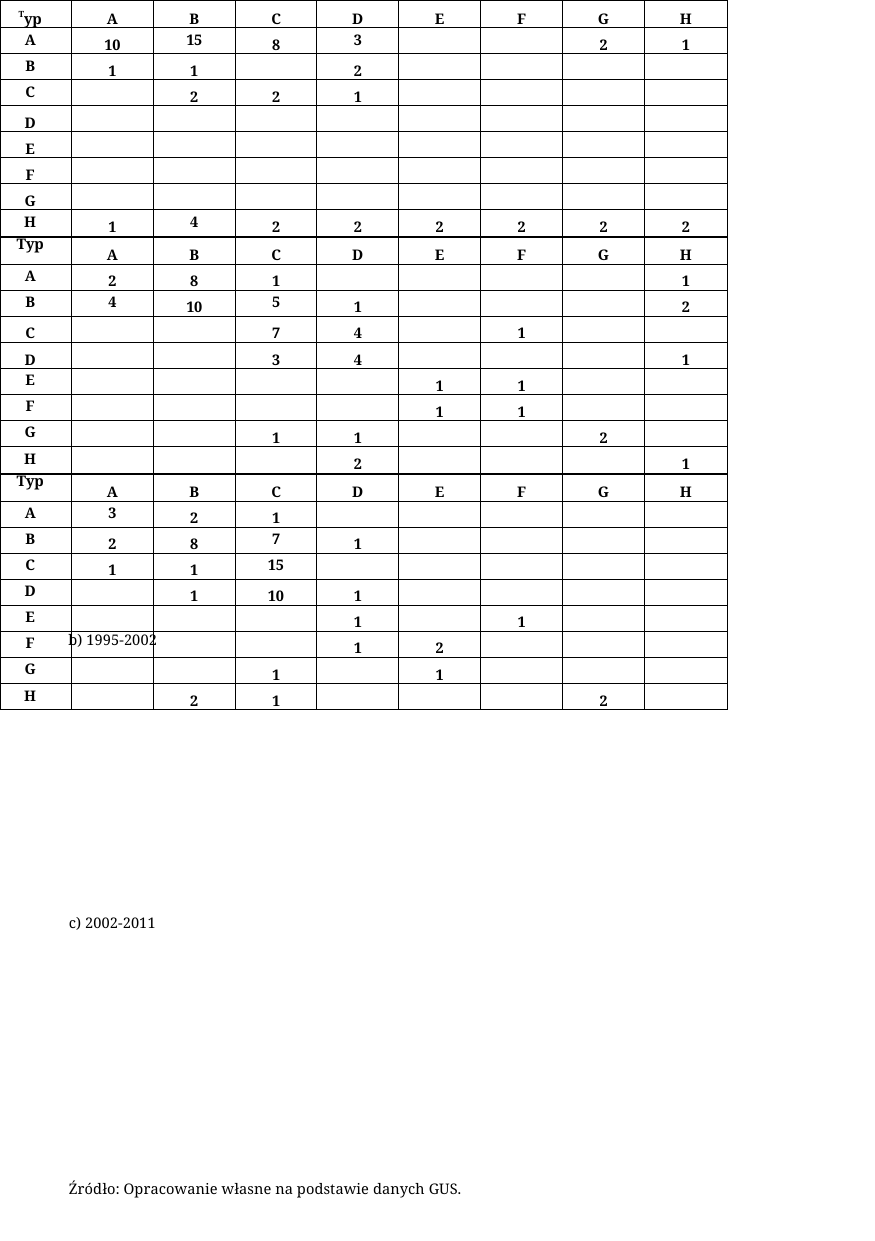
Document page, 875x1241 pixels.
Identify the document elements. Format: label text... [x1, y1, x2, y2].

table_cell [645, 554, 727, 579]
table_cell 1 [236, 265, 316, 290]
table_header H [645, 475, 727, 501]
table_cell [481, 502, 562, 527]
table_cell [563, 580, 644, 605]
table_cell [563, 528, 644, 553]
table_cell [317, 395, 398, 420]
table_cell [481, 132, 562, 157]
text Źródło: Opracowanie własne na podstawie danych GUS. [69, 1183, 462, 1197]
table_cell [236, 395, 316, 420]
table_cell E [1, 132, 71, 157]
table_header H [645, 238, 727, 264]
table_cell 1 [236, 421, 316, 446]
table_cell H [1, 684, 71, 709]
table_cell F [1, 632, 71, 657]
table_cell [72, 632, 153, 657]
table_cell 1 [645, 343, 727, 368]
table_cell [72, 184, 153, 209]
table_cell [154, 132, 235, 157]
table_cell [236, 106, 316, 131]
table_cell [481, 265, 562, 290]
table_cell 1 [645, 447, 727, 472]
table_cell [481, 28, 562, 53]
table_cell [645, 132, 727, 157]
table_cell [317, 184, 398, 209]
table_cell [154, 369, 235, 394]
table_cell D [1, 580, 71, 605]
table_cell [645, 106, 727, 131]
table_cell 1 [317, 632, 398, 657]
table_cell [645, 528, 727, 553]
table_cell [563, 132, 644, 157]
table_cell [481, 291, 562, 316]
table_cell [317, 554, 398, 579]
table_header D [317, 238, 398, 264]
table_cell 2 [317, 210, 398, 236]
table_cell [154, 317, 235, 342]
table_cell [154, 421, 235, 446]
table_cell [481, 447, 562, 472]
table_cell A [1, 28, 71, 53]
table_cell [481, 684, 562, 709]
table_cell 7 [236, 528, 316, 553]
table_cell [399, 28, 480, 53]
table_cell [399, 106, 480, 131]
table_cell [563, 554, 644, 579]
table_cell 2 [563, 28, 644, 53]
table_cell 1 [236, 502, 316, 527]
table_cell [154, 184, 235, 209]
table_cell [645, 158, 727, 183]
table_cell [481, 421, 562, 446]
table_cell 4 [317, 343, 398, 368]
table_cell 8 [154, 528, 235, 553]
table_cell A [1, 265, 71, 290]
table_cell [236, 632, 316, 657]
table_cell [645, 54, 727, 79]
table_cell [563, 369, 644, 394]
table_cell [645, 580, 727, 605]
table_cell D [1, 343, 71, 368]
table_cell B [1, 291, 71, 316]
table_cell 2 [563, 684, 644, 709]
table_cell [481, 54, 562, 79]
table_header B [154, 1, 235, 27]
table_cell [72, 80, 153, 105]
table_cell 1 [481, 317, 562, 342]
table_cell 1 [317, 421, 398, 446]
table_cell [154, 658, 235, 683]
table_cell [645, 658, 727, 683]
table_header A [72, 475, 153, 501]
table_header C [236, 238, 316, 264]
table_cell [236, 184, 316, 209]
table_cell [563, 502, 644, 527]
table_cell [563, 158, 644, 183]
table_cell 1 [154, 54, 235, 79]
table_cell 1 [72, 54, 153, 79]
table_header F [481, 238, 562, 264]
table_cell [645, 606, 727, 631]
table_cell [317, 106, 398, 131]
table_cell 1 [154, 580, 235, 605]
table_cell [481, 632, 562, 657]
table_cell [399, 265, 480, 290]
table_cell [236, 369, 316, 394]
table_cell 4 [72, 291, 153, 316]
table_cell [154, 447, 235, 472]
table_cell [645, 684, 727, 709]
table_cell [72, 395, 153, 420]
table_cell [236, 54, 316, 79]
table_cell [72, 369, 153, 394]
table_cell [72, 158, 153, 183]
table_cell 2 [645, 210, 727, 236]
table_cell [645, 421, 727, 446]
table_cell G [1, 184, 71, 209]
table_cell A [1, 502, 71, 527]
table_header E [399, 238, 480, 264]
table_cell [72, 106, 153, 131]
table_cell [563, 80, 644, 105]
table_cell D [1, 106, 71, 131]
table_cell [399, 528, 480, 553]
table_cell [72, 580, 153, 605]
table_cell 5 [236, 291, 316, 316]
table_cell 10 [236, 580, 316, 605]
table_header E [399, 475, 480, 501]
table_cell [563, 343, 644, 368]
table_cell H [1, 210, 71, 236]
table_cell 1 [317, 80, 398, 105]
table_cell [481, 106, 562, 131]
table_cell [317, 502, 398, 527]
table_cell 1 [399, 395, 480, 420]
table_header F [481, 1, 562, 27]
table_header H [645, 1, 727, 27]
table_cell [236, 447, 316, 472]
table_header C [236, 475, 316, 501]
table_cell 2 [481, 210, 562, 236]
table_cell H [1, 447, 71, 472]
table_header Typ [1, 238, 71, 264]
table_cell 1 [481, 606, 562, 631]
table_header A [72, 238, 153, 264]
table_cell 1 [399, 369, 480, 394]
table_header Typ [1, 475, 71, 501]
table_cell 3 [317, 28, 398, 53]
table_cell 2 [645, 291, 727, 316]
table_cell [399, 80, 480, 105]
table_cell E [1, 369, 71, 394]
table_cell [481, 158, 562, 183]
table_cell 7 [236, 317, 316, 342]
table_cell 2 [399, 632, 480, 657]
table_header Typ [1, 1, 71, 27]
table_cell [481, 184, 562, 209]
table_cell [317, 132, 398, 157]
table_cell [154, 395, 235, 420]
table_cell [154, 158, 235, 183]
table_cell 2 [154, 502, 235, 527]
table_cell C [1, 317, 71, 342]
table_cell [72, 421, 153, 446]
table_cell [399, 184, 480, 209]
table_cell [399, 291, 480, 316]
table_cell 4 [154, 210, 235, 236]
table_cell [481, 658, 562, 683]
table_cell 1 [399, 658, 480, 683]
table_cell 2 [399, 210, 480, 236]
table_cell 8 [236, 28, 316, 53]
table_cell [399, 684, 480, 709]
table_cell [399, 158, 480, 183]
table_cell G [1, 658, 71, 683]
table_cell 1 [72, 554, 153, 579]
table_cell [563, 317, 644, 342]
table_header G [563, 475, 644, 501]
table_cell 1 [154, 554, 235, 579]
table_cell [563, 632, 644, 657]
table_cell B [1, 528, 71, 553]
table_cell 1 [72, 210, 153, 236]
table_cell 15 [236, 554, 316, 579]
table_header B [154, 238, 235, 264]
table_cell 1 [481, 369, 562, 394]
table_cell [317, 684, 398, 709]
table_cell [645, 184, 727, 209]
table_cell 1 [236, 684, 316, 709]
table_cell [317, 265, 398, 290]
table_cell [563, 54, 644, 79]
table_cell [72, 317, 153, 342]
table_cell [317, 369, 398, 394]
table_cell 1 [645, 28, 727, 53]
table_cell [645, 632, 727, 657]
table_cell [645, 395, 727, 420]
table_cell [399, 132, 480, 157]
table_header C [236, 1, 316, 27]
table_cell [645, 502, 727, 527]
table_cell 8 [154, 265, 235, 290]
table_header G [563, 238, 644, 264]
table_cell 4 [317, 317, 398, 342]
table_cell [481, 80, 562, 105]
table_cell G [1, 421, 71, 446]
table_cell [481, 528, 562, 553]
table_cell B [1, 54, 71, 79]
table_cell [154, 606, 235, 631]
table_cell 2 [154, 684, 235, 709]
table_cell 1 [317, 528, 398, 553]
table_cell F [1, 395, 71, 420]
table_cell [481, 554, 562, 579]
table_cell [236, 158, 316, 183]
table_cell [399, 343, 480, 368]
table_cell 2 [154, 80, 235, 105]
table_cell [72, 343, 153, 368]
table_cell [563, 291, 644, 316]
table_header D [317, 475, 398, 501]
table_header A [72, 1, 153, 27]
table_cell C [1, 80, 71, 105]
table_cell 2 [563, 210, 644, 236]
table_cell [481, 580, 562, 605]
table_cell [399, 54, 480, 79]
table_cell 10 [154, 291, 235, 316]
table_cell [563, 106, 644, 131]
table_cell [645, 369, 727, 394]
table_cell [154, 632, 235, 657]
table_cell [317, 158, 398, 183]
table_cell [563, 606, 644, 631]
table_cell 1 [317, 580, 398, 605]
table_cell F [1, 158, 71, 183]
table_cell 2 [563, 421, 644, 446]
table_cell [72, 658, 153, 683]
table_cell [317, 658, 398, 683]
table_header G [563, 1, 644, 27]
table_cell [72, 606, 153, 631]
table_cell [399, 421, 480, 446]
table_cell 2 [72, 528, 153, 553]
table_cell 2 [317, 447, 398, 472]
table_cell [236, 606, 316, 631]
table_cell 2 [236, 210, 316, 236]
table_cell [72, 447, 153, 472]
table_cell 15 [154, 28, 235, 53]
table_cell [399, 502, 480, 527]
table_cell [399, 580, 480, 605]
table_cell [72, 684, 153, 709]
table_cell [563, 447, 644, 472]
table_cell [481, 343, 562, 368]
table_cell [154, 343, 235, 368]
table_cell [563, 395, 644, 420]
table_cell 3 [236, 343, 316, 368]
table_cell 2 [72, 265, 153, 290]
table_cell [399, 317, 480, 342]
table_cell 1 [317, 291, 398, 316]
table_cell 1 [645, 265, 727, 290]
table_cell 10 [72, 28, 153, 53]
table_cell C [1, 554, 71, 579]
table_cell [645, 80, 727, 105]
table_cell [154, 106, 235, 131]
table_cell [236, 132, 316, 157]
table_header D [317, 1, 398, 27]
table_cell 3 [72, 502, 153, 527]
table_cell [563, 184, 644, 209]
table_header F [481, 475, 562, 501]
table_cell [399, 606, 480, 631]
table_cell 1 [236, 658, 316, 683]
table_cell 2 [236, 80, 316, 105]
table_cell E [1, 606, 71, 631]
table_cell [563, 658, 644, 683]
table_cell [563, 265, 644, 290]
table_cell [399, 554, 480, 579]
table_cell 2 [317, 54, 398, 79]
table_cell [645, 317, 727, 342]
table_header B [154, 475, 235, 501]
table_cell 1 [317, 606, 398, 631]
table_cell [399, 447, 480, 472]
table_cell [72, 132, 153, 157]
table_header E [399, 1, 480, 27]
table_cell 1 [481, 395, 562, 420]
